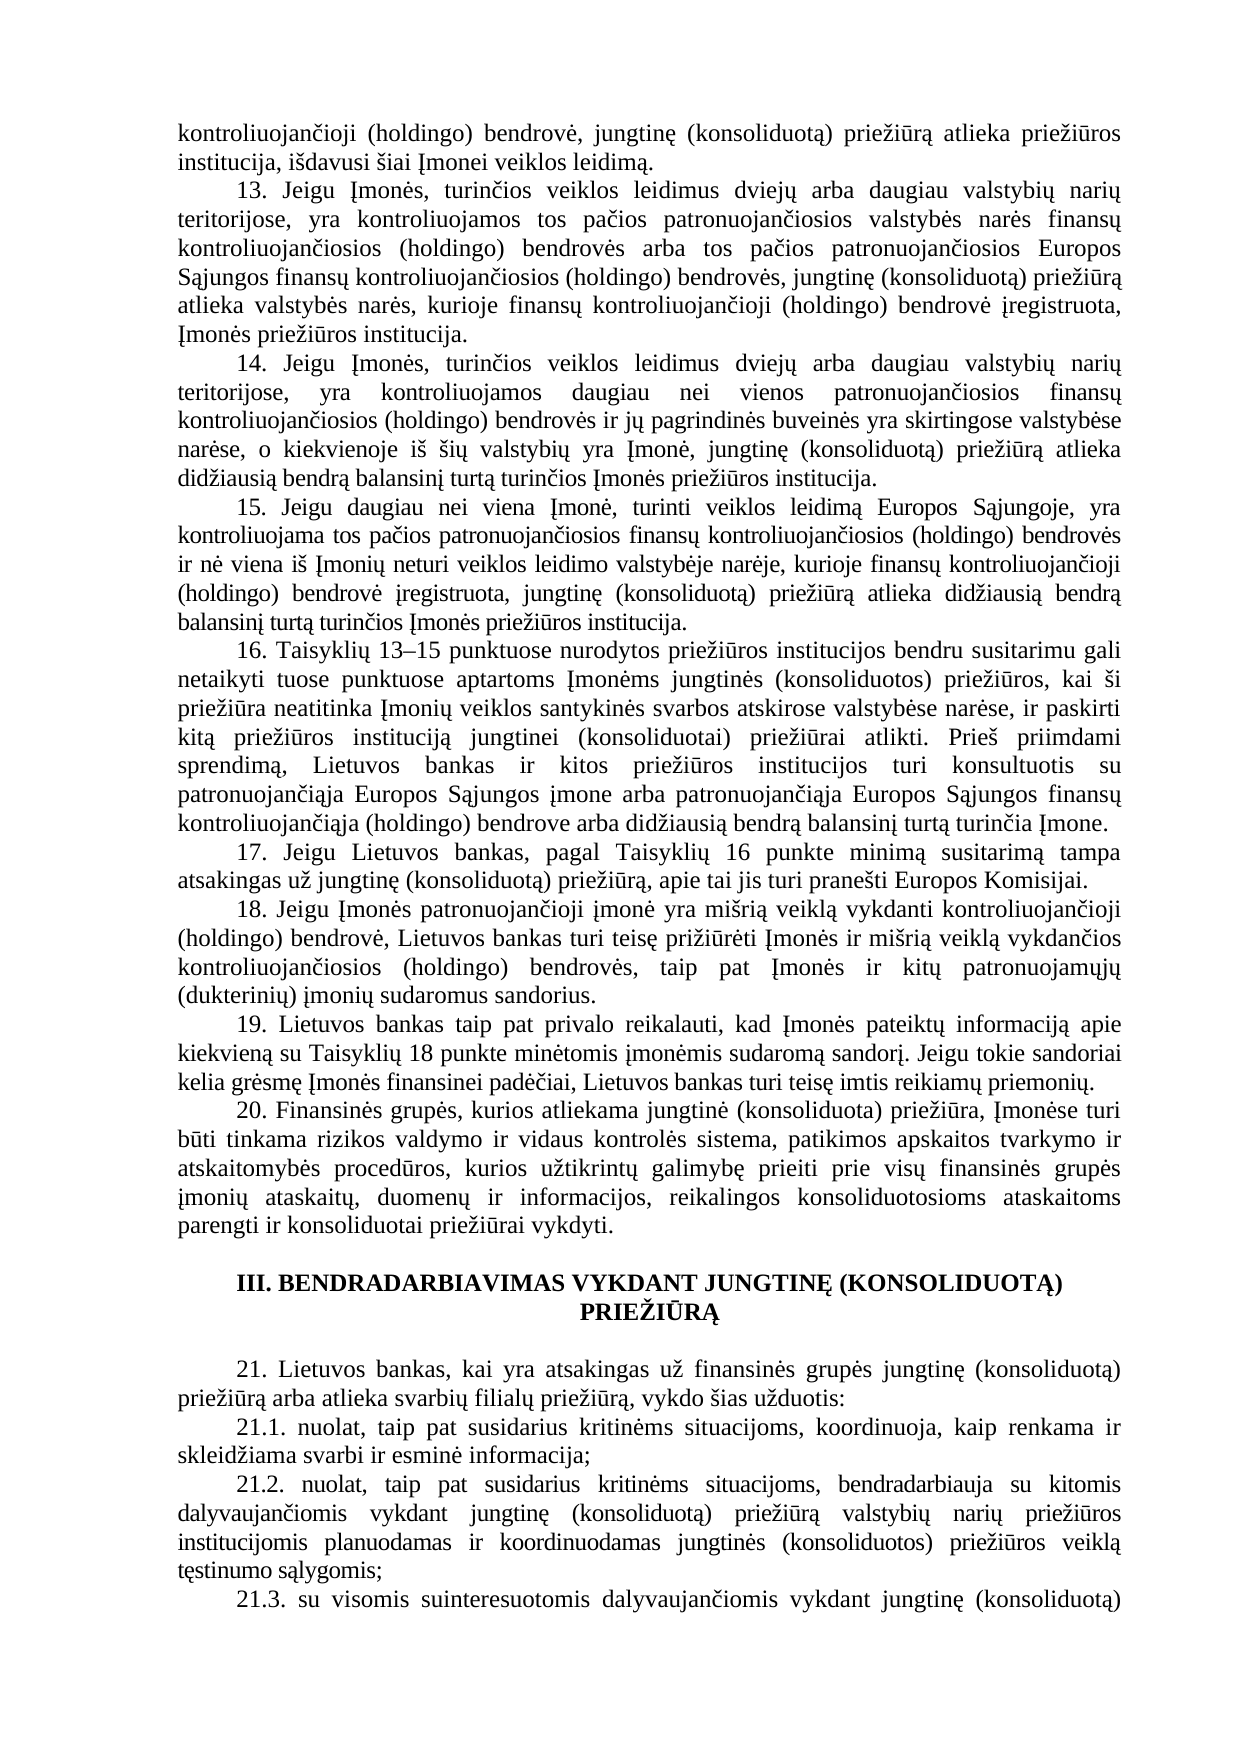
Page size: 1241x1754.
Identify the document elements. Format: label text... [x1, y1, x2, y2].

text 19. Lietuvos bankas taip pat privalo reikalauti, kad Įmonės pateiktų informaciją apie kiekvieną su Taisyklių 18 punkte minėtomis įmonėmis sudaromą sandorį. Jeigu tokie sandoriai kelia grėsmę Įmonės finansinei padėčiai, Lietuvos bankas turi teisę imtis reikiamų priemonių. [177, 1009, 1122, 1096]
text 14. Jeigu Įmonės, turinčios veiklos leidimus dviejų arba daugiau valstybių narių teritorijose, yra kontroliuojamos daugiau nei vienos patronuojančiosios finansų kontroliuojančiosios (holdingo) bendrovės ir jų pagrindinės buveinės yra skirtingose valstybėse narėse, o kiekvienoje iš šių valstybių yra Įmonė, jungtinę (konsoliduotą) priežiūrą atlieka didžiausią bendrą balansinį turtą turinčios Įmonės priežiūros institucija. [177, 348, 1122, 492]
text 16. Taisyklių 13–15 punktuose nurodytos priežiūros institucijos bendru susitarimu gali netaikyti tuose punktuose aptartoms Įmonėms jungtinės (konsoliduotos) priežiūros, kai ši priežiūra neatitinka Įmonių veiklos santykinės svarbos atskirose valstybėse narėse, ir paskirti kitą priežiūros instituciją jungtinei (konsoliduotai) priežiūrai atlikti. Prieš priimdami sprendimą, Lietuvos bankas ir kitos priežiūros institucijos turi konsultuotis su patronuojančiąja Europos Sąjungos įmone arba patronuojančiąja Europos Sąjungos finansų kontroliuojančiąja (holdingo) bendrove arba didžiausią bendrą balansinį turtą turinčia Įmone. [177, 636, 1122, 837]
text III. BENDRADARBIAVIMAS VYKDANT JUNGTINĘ (KONSOLIDUOTĄ) PRIEŽIŪRĄ [177, 1268, 1122, 1326]
text kontroliuojančioji (holdingo) bendrovė, jungtinę (konsoliduotą) priežiūrą atlieka priežiūros institucija, išdavusi šiai Įmonei veiklos leidimą. [177, 118, 1122, 176]
text 21.3. su visomis suinteresuotomis dalyvaujančiomis vykdant jungtinę (konsoliduotą) [177, 1584, 1122, 1613]
text 21.2. nuolat, taip pat susidarius kritinėms situacijoms, bendradarbiauja su kitomis dalyvaujančiomis vykdant jungtinę (konsoliduotą) priežiūrą valstybių narių priežiūros institucijomis planuodamas ir koordinuodamas jungtinės (konsoliduotos) priežiūros veiklą tęstinumo sąlygomis; [177, 1469, 1122, 1584]
text 17. Jeigu Lietuvos bankas, pagal Taisyklių 16 punkte minimą susitarimą tampa atsakingas už jungtinę (konsoliduotą) priežiūrą, apie tai jis turi pranešti Europos Komisijai. [177, 837, 1122, 894]
text 20. Finansinės grupės, kurios atliekama jungtinė (konsoliduota) priežiūra, Įmonėse turi būti tinkama rizikos valdymo ir vidaus kontrolės sistema, patikimos apskaitos tvarkymo ir atskaitomybės procedūros, kurios užtikrintų galimybę prieiti prie visų finansinės grupės įmonių ataskaitų, duomenų ir informacijos, reikalingos konsoliduotosioms ataskaitoms parengti ir konsoliduotai priežiūrai vykdyti. [177, 1096, 1122, 1239]
text 21. Lietuvos bankas, kai yra atsakingas už finansinės grupės jungtinę (konsoliduotą) priežiūrą arba atlieka svarbių filialų priežiūrą, vykdo šias užduotis: [177, 1354, 1122, 1412]
text 15. Jeigu daugiau nei viena Įmonė, turinti veiklos leidimą Europos Sąjungoje, yra kontroliuojama tos pačios patronuojančiosios finansų kontroliuojančiosios (holdingo) bendrovės ir nė viena iš Įmonių neturi veiklos leidimo valstybėje narėje, kurioje finansų kontroliuojančioji (holdingo) bendrovė įregistruota, jungtinę (konsoliduotą) priežiūrą atlieka didžiausią bendrą balansinį turtą turinčios Įmonės priežiūros institucija. [177, 492, 1122, 636]
text 18. Jeigu Įmonės patronuojančioji įmonė yra mišrią veiklą vykdanti kontroliuojančioji (holdingo) bendrovė, Lietuvos bankas turi teisę prižiūrėti Įmonės ir mišrią veiklą vykdančios kontroliuojančiosios (holdingo) bendrovės, taip pat Įmonės ir kitų patronuojamųjų (dukterinių) įmonių sudaromus sandorius. [177, 894, 1122, 1009]
text 13. Jeigu Įmonės, turinčios veiklos leidimus dviejų arba daugiau valstybių narių teritorijose, yra kontroliuojamos tos pačios patronuojančiosios valstybės narės finansų kontroliuojančiosios (holdingo) bendrovės arba tos pačios patronuojančiosios Europos Sąjungos finansų kontroliuojančiosios (holdingo) bendrovės, jungtinę (konsoliduotą) priežiūrą atlieka valstybės narės, kurioje finansų kontroliuojančioji (holdingo) bendrovė įregistruota, Įmonės priežiūros institucija. [177, 176, 1122, 348]
text 21.1. nuolat, taip pat susidarius kritinėms situacijoms, koordinuoja, kaip renkama ir skleidžiama svarbi ir esminė informacija; [177, 1412, 1122, 1469]
